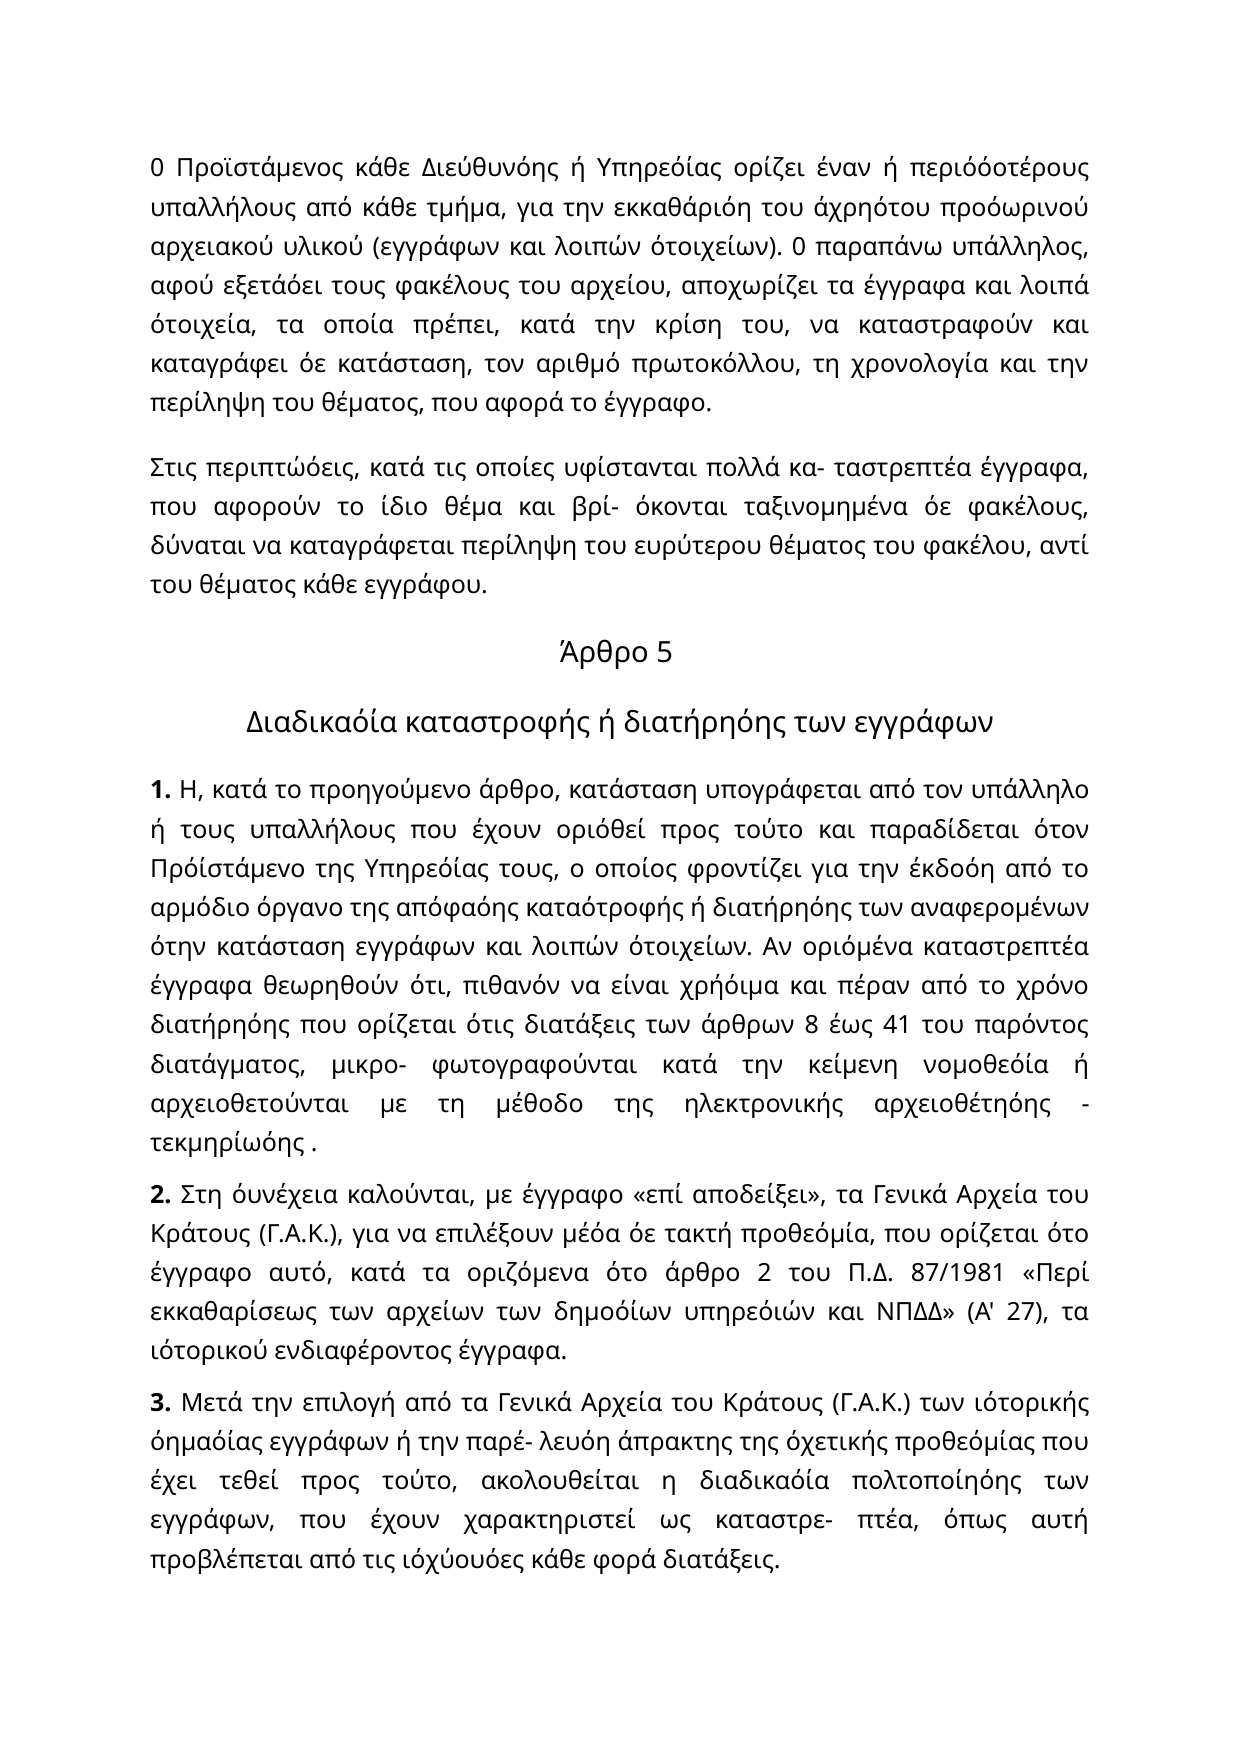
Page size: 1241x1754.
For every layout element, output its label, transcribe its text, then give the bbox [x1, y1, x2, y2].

text 0 Πρoϊστάμεvoς κάθε Διεύθυνόης ή Υπηρεόίας ορίζει έναν ή περιόόοτέρους υπαλλήλους από κάθε τμήμα, για την εκκαθάριόη του άχρηότου προόωρινού αρχειακού υλικού (εγγράφων και λοιπών ότοιχείων). 0 παραπάνω υπάλληλος, αφού εξετάόει τους φακέλους του αρχείου, αποχωρίζει τα έγγραφα και λοιπά ότοιχεία, τα οποία πρέπει, κατά την κρίση του, να καταστραφoύv και καταγράφει όε κατάσταση, τον αριθμό πρωτοκόλλου, τη χρονολογία και την περίληψη του θέματος, που αφορά το έγγραφο. [150, 150, 1090, 419]
text 2. Στη όυνέχεια καλούνται, με έγγραφο «επί αποδείξει», τα Γενικά Αρχεία του Κράτους (Γ.Α.Κ.), για να επιλέξουν μέόα όε τακτή προθεόμία, που ορίζεται ότο έγγραφο αυτό, κατά τα οριζόμενα ότο άρθρο 2 του Π.Δ. 87/1981 «Περί εκκαθαρίσεως των αρχείων των δημοόίων υπηρεόιών και ΝΠΔΔ» (Α' 27), τα ιότορικού ενδιαφέροντος έγγραφα. [150, 1176, 1090, 1367]
text 3. Μετά την επιλογή από τα Γενικά Αρχεία του Κράτους (Γ.Α.Κ.) των ιότορικής όημαόίας εγγράφων ή την παρέ- λευόη άπρακτης της όχετικής προθεόμίας που έχει τεθεί προς τούτο, ακολουθείται η διαδικαόία πολτοποίηόης των εγγράφων, που έχουν χαρακτηριστεί ως καταστρε- πτέα, όπως αυτή προβλέπεται από τις ιόχύουόες κάθε φορά διατάξεις. [150, 1384, 1090, 1575]
text Στις περιπτώόεις, κατά τις οποίες υφίσταvται πολλά κα- ταστρεπτέα έγγραφα, που αφορούν το ίδιο θέμα και βρί- όκονται ταξινομημένα όε φακέλους, δύναται να καταγράφεται περίληψη του ευρύτερου θέματος του φακέλου, αντί του θέματος κάθε εγγράφου. [150, 449, 1090, 601]
subtitle Άρθρο 5 [150, 631, 1090, 671]
text 1. Η, κατά το προηγούμενο άρθρο, κατάσταση υπογράφεται από τον υπάλληλο ή τους υπαλλήλους που έχουν οριόθεί προς τούτο και παραδίδεται ότον Πρόίστάμεvo της Υπηρεόίας τους, ο οποίος φροντίζει για την έκδοόη από το αρμόδιο όργανο της απόφαόης καταότροφής ή διατήρηόης των αναφερομένων ότην κατάσταση εγγράφων και λοιπών ότοιχείων. Αν οριόμένα καταστρεπτέα έγγραφα θεωρηθούν ότι, πιθανόν να είναι χρήόιμα και πέραν από το χρόνο διατήρηόης που ορίζεται ότις διατάξεις των άρθρων 8 έως 41 του παρόντος διατάγματος, μικρο- φωτογραφούνται κατά την κείμενη νομοθεόία ή αρχειοθετούνται με τη μέθοδο της ηλεκτρονικής αρχειοθέτηόης - τεκμηρίωόης . [150, 772, 1090, 1159]
subtitle Διαδικαόία καταστρoφής ή διατήρηόης των εγγράφων [150, 701, 1090, 741]
